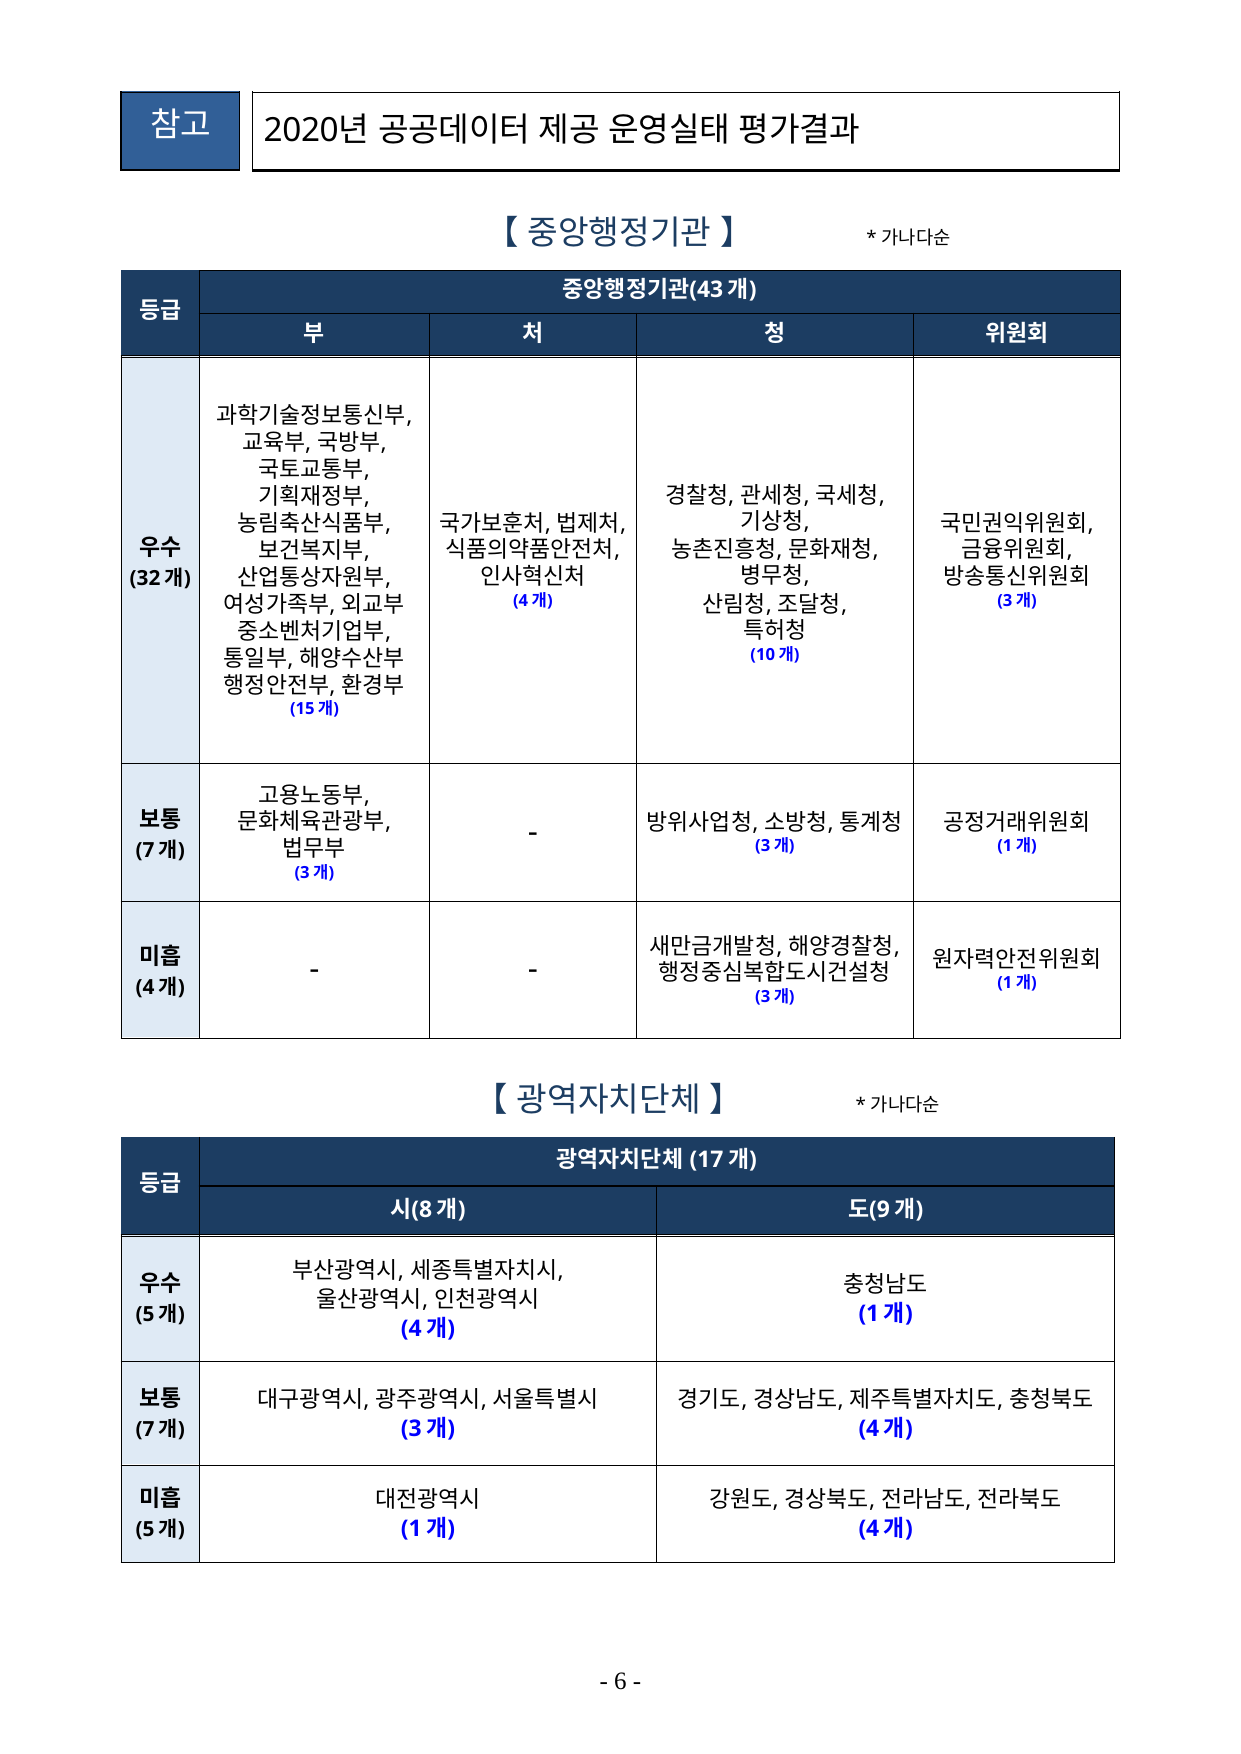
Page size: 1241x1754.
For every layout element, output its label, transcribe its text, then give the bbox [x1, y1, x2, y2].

table_cell 시(8개) [200, 1187, 656, 1234]
table_cell 위원회 [914, 314, 1120, 355]
table_cell 새만금개발청, 해양경찰청, 행정중심복합도시건설청 (3개) [637, 902, 913, 1037]
table_cell - [430, 902, 636, 1037]
table_cell 국민권익위원회, 금융위원회, 방송통신위원회 (3개) [914, 358, 1120, 763]
table_cell 미흡 (5개) [122, 1466, 199, 1562]
table_header 등급 [121, 270, 199, 355]
table_cell 원자력안전위원회 (1개) [914, 902, 1120, 1037]
table_cell 과학기술정보통신부, 교육부, 국방부, 국토교통부, 기획재정부, 농림축산식품부, 보건복지부, 산업통상자원부, 여성가족부, 외교부 중소벤처기업부, 통일부, 해양수산부 행정안전부, 환경부 (15개) [200, 358, 429, 763]
table_cell 경기도, 경상남도, 제주특별자치도, 충청북도 (4개) [657, 1362, 1114, 1464]
table_cell 공정거래위원회 (1개) [914, 764, 1120, 901]
table_cell 보통 (7개) [122, 1362, 199, 1464]
table_header [240, 91, 252, 169]
text 【 중앙행정기관 】 * 가나다순 [118, 206, 1122, 254]
table_cell 우수 (5개) [122, 1237, 199, 1361]
table_cell 강원도, 경상북도, 전라남도, 전라북도 (4개) [657, 1466, 1114, 1562]
table_cell 도(9개) [657, 1187, 1114, 1234]
table_header 광역자치단체 (17개) [200, 1137, 1114, 1185]
table_cell 처 [430, 314, 636, 355]
table_cell 보통 (7개) [122, 764, 199, 901]
table_header 중앙행정기관(43개) [200, 271, 1120, 313]
table_cell 미흡 (4개) [122, 902, 199, 1037]
table_cell 고용노동부, 문화체육관광부, 법무부 (3개) [200, 764, 429, 901]
table_cell 우수 (32개) [122, 358, 199, 763]
table_cell 경찰청, 관세청, 국세청, 기상청, 농촌진흥청, 문화재청, 병무청, 산림청, 조달청, 특허청 (10개) [637, 358, 913, 763]
table_cell 대구광역시, 광주광역시, 서울특별시 (3개) [200, 1362, 656, 1464]
table_header 등급 [121, 1137, 199, 1234]
table_cell 대전광역시 (1개) [200, 1466, 656, 1562]
table_cell 청 [637, 314, 913, 355]
table_cell 부 [200, 314, 429, 355]
table_cell 방위사업청, 소방청, 통계청 (3개) [637, 764, 913, 901]
table_cell - [200, 902, 429, 1037]
text 【 광역자치단체 】 * 가나다순 [118, 1072, 1122, 1121]
table_cell - [430, 764, 636, 901]
table_cell 부산광역시, 세종특별자치시, 울산광역시, 인천광역시 (4개) [200, 1237, 656, 1361]
table_cell 충청남도 (1개) [657, 1237, 1114, 1361]
table_header 2020년 공공데이터 제공 운영실태 평가결과 [253, 93, 1119, 169]
table_header 참고 [122, 93, 239, 169]
table_cell 국가보훈처, 법제처, 식품의약품안전처, 인사혁신처 (4개) [430, 358, 636, 763]
